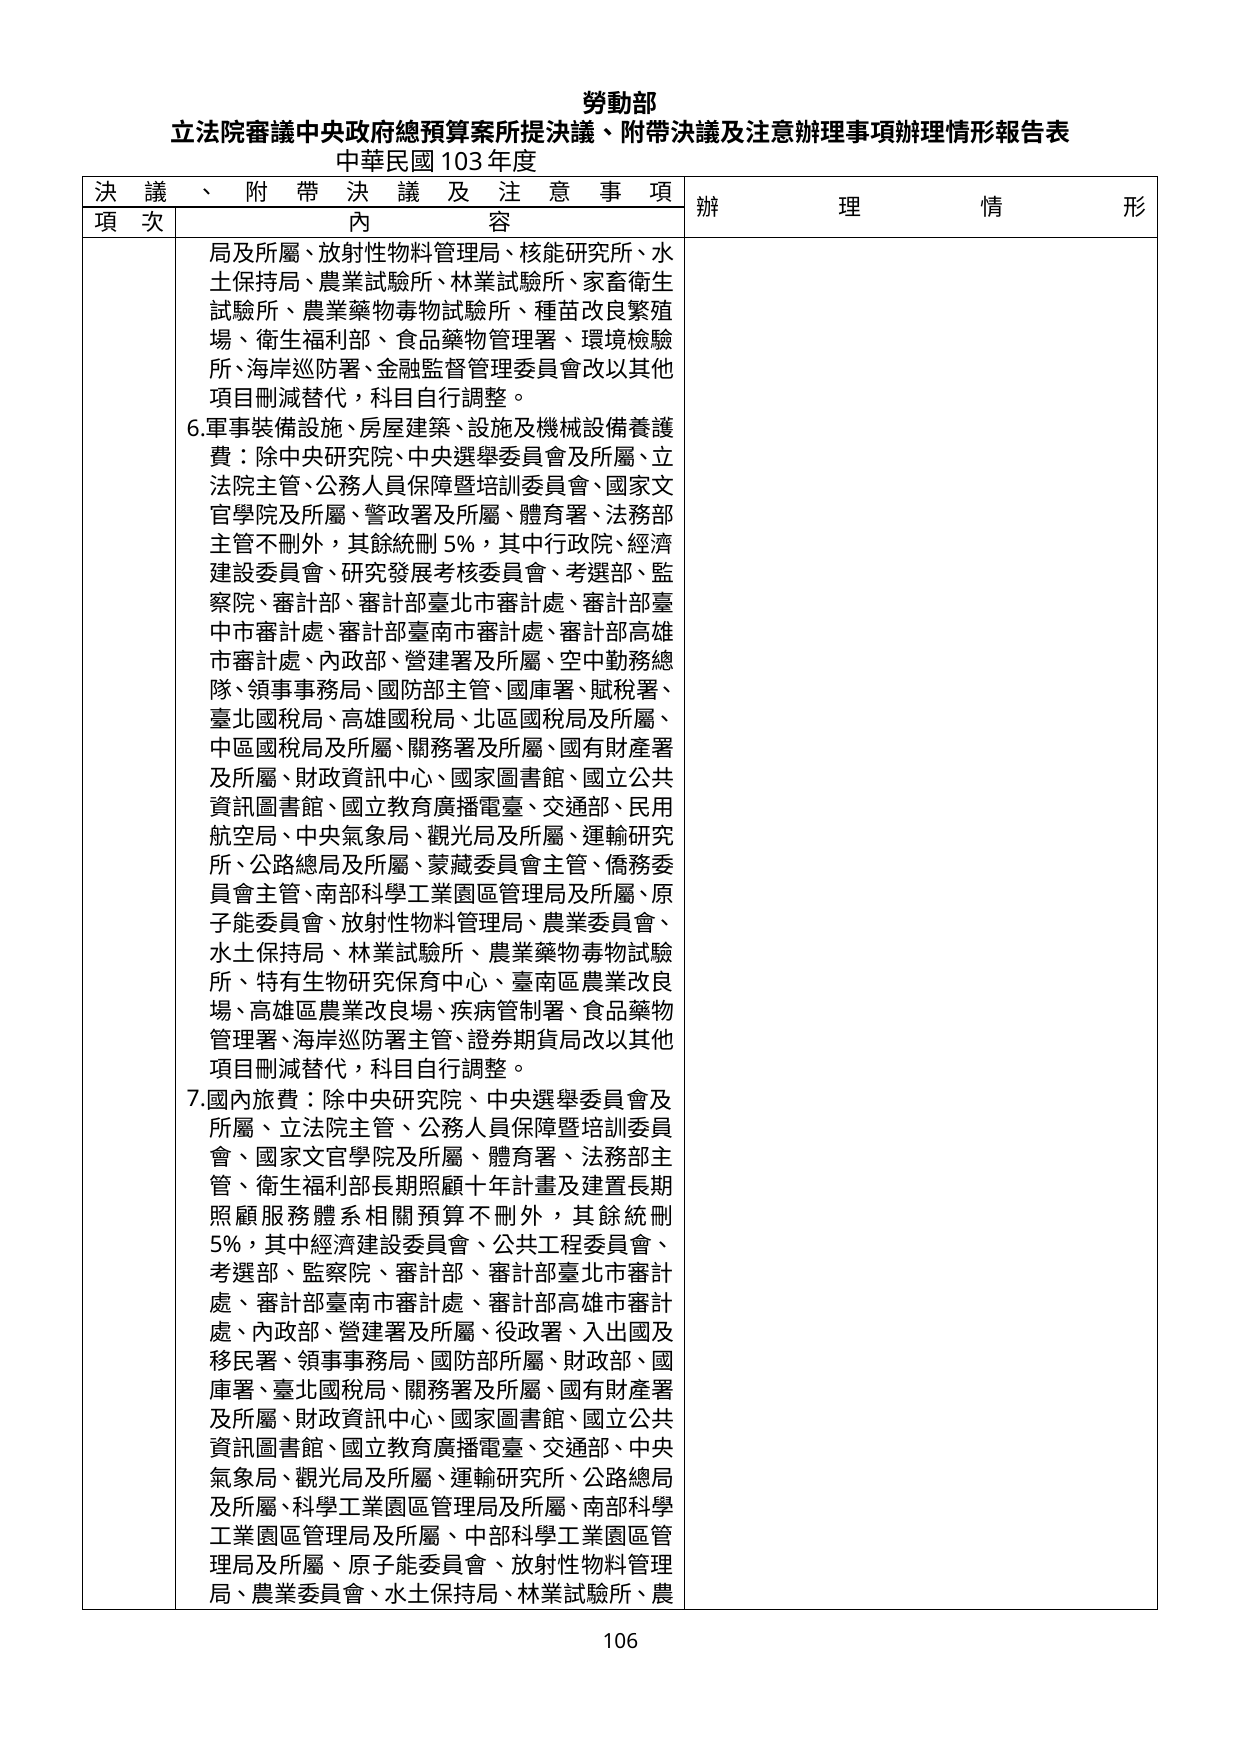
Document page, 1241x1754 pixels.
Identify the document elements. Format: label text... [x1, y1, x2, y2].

table_cell 內 容 [176, 208, 684, 237]
table_header 決議、附帶決議及注意事項 [83, 177, 684, 206]
table_cell 局及所屬、放射性物料管理局、核能研究所、水土保持局、農業試驗所、林業試驗所、家畜衛生試驗所、農業藥物毒物試驗所、種苗改良繁殖場、衛生福利部、食品藥物管理署、環境檢驗所、海岸巡防署、金融監督管理委員會改以其他項目刪減替代，科目自行調整。 6.軍事裝備設施、房屋建築、設施及機械設備養護費：除中央研究院、中央選舉委員會及所屬、立法院主管、公務人員保障暨培訓委員會、國家文官學院及所屬、警政署及所屬、體育署、法務部主管不刪外，其餘統刪5%，其中行政院、經濟建設委員會、研究發展考核委員會、考選部、監察院、審計部、審計部臺北市審計處、審計部臺中市審計處、審計部臺南市審計處、審計部高雄市審計處、內政部、營建署及所屬、空中勤務總隊、領事事務局、國防部主管、國庫署、賦稅署、臺北國稅局、高雄國稅局、北區國稅局及所屬、中區國稅局及所屬、關務署及所屬、國有財產署及所屬、財政資訊中心、國家圖書館、國立公共資訊圖書館、國立教育廣播電臺、交通部、民用航空局、中央氣象局、觀光局及所屬、運輸研究所、公路總局及所屬、蒙藏委員會主管、僑務委員會主管、南部科學工業園區管理局及所屬、原子能委員會、放射性物料管理局、農業委員會、水土保持局、林業試驗所、農業藥物毒物試驗所、特有生物研究保育中心、臺南區農業改良場、高雄區農業改良場、疾病管制署、食品藥物管理署、海岸巡防署主管、證券期貨局改以其他項目刪減替代，科目自行調整。 7.國內旅費：除中央研究院、中央選舉委員會及所屬、立法院主管、公務人員保障暨培訓委員會、國家文官學院及所屬、體育署、法務部主管、衛生福利部長期照顧十年計畫及建置長期照顧服務體系相關預算不刪外，其餘統刪5%，其中經濟建設委員會、公共工程委員會、考選部、監察院、審計部、審計部臺北市審計處、審計部臺南市審計處、審計部高雄市審計處、內政部、營建署及所屬、役政署、入出國及移民署、領事事務局、國防部所屬、財政部、國庫署、臺北國稅局、關務署及所屬、國有財產署及所屬、財政資訊中心、國家圖書館、國立公共資訊圖書館、國立教育廣播電臺、交通部、中央氣象局、觀光局及所屬、運輸研究所、公路總局及所屬、科學工業園區管理局及所屬、南部科學工業園區管理局及所屬、中部科學工業園區管理局及所屬、原子能委員會、放射性物料管理局、農業委員會、水土保持局、林業試驗所、農 [176, 238, 684, 1608]
table_header 辦理情形 [685, 177, 1157, 237]
table_cell [83, 238, 175, 1608]
table_cell [685, 238, 1157, 1608]
table_cell 項次 [83, 208, 175, 237]
